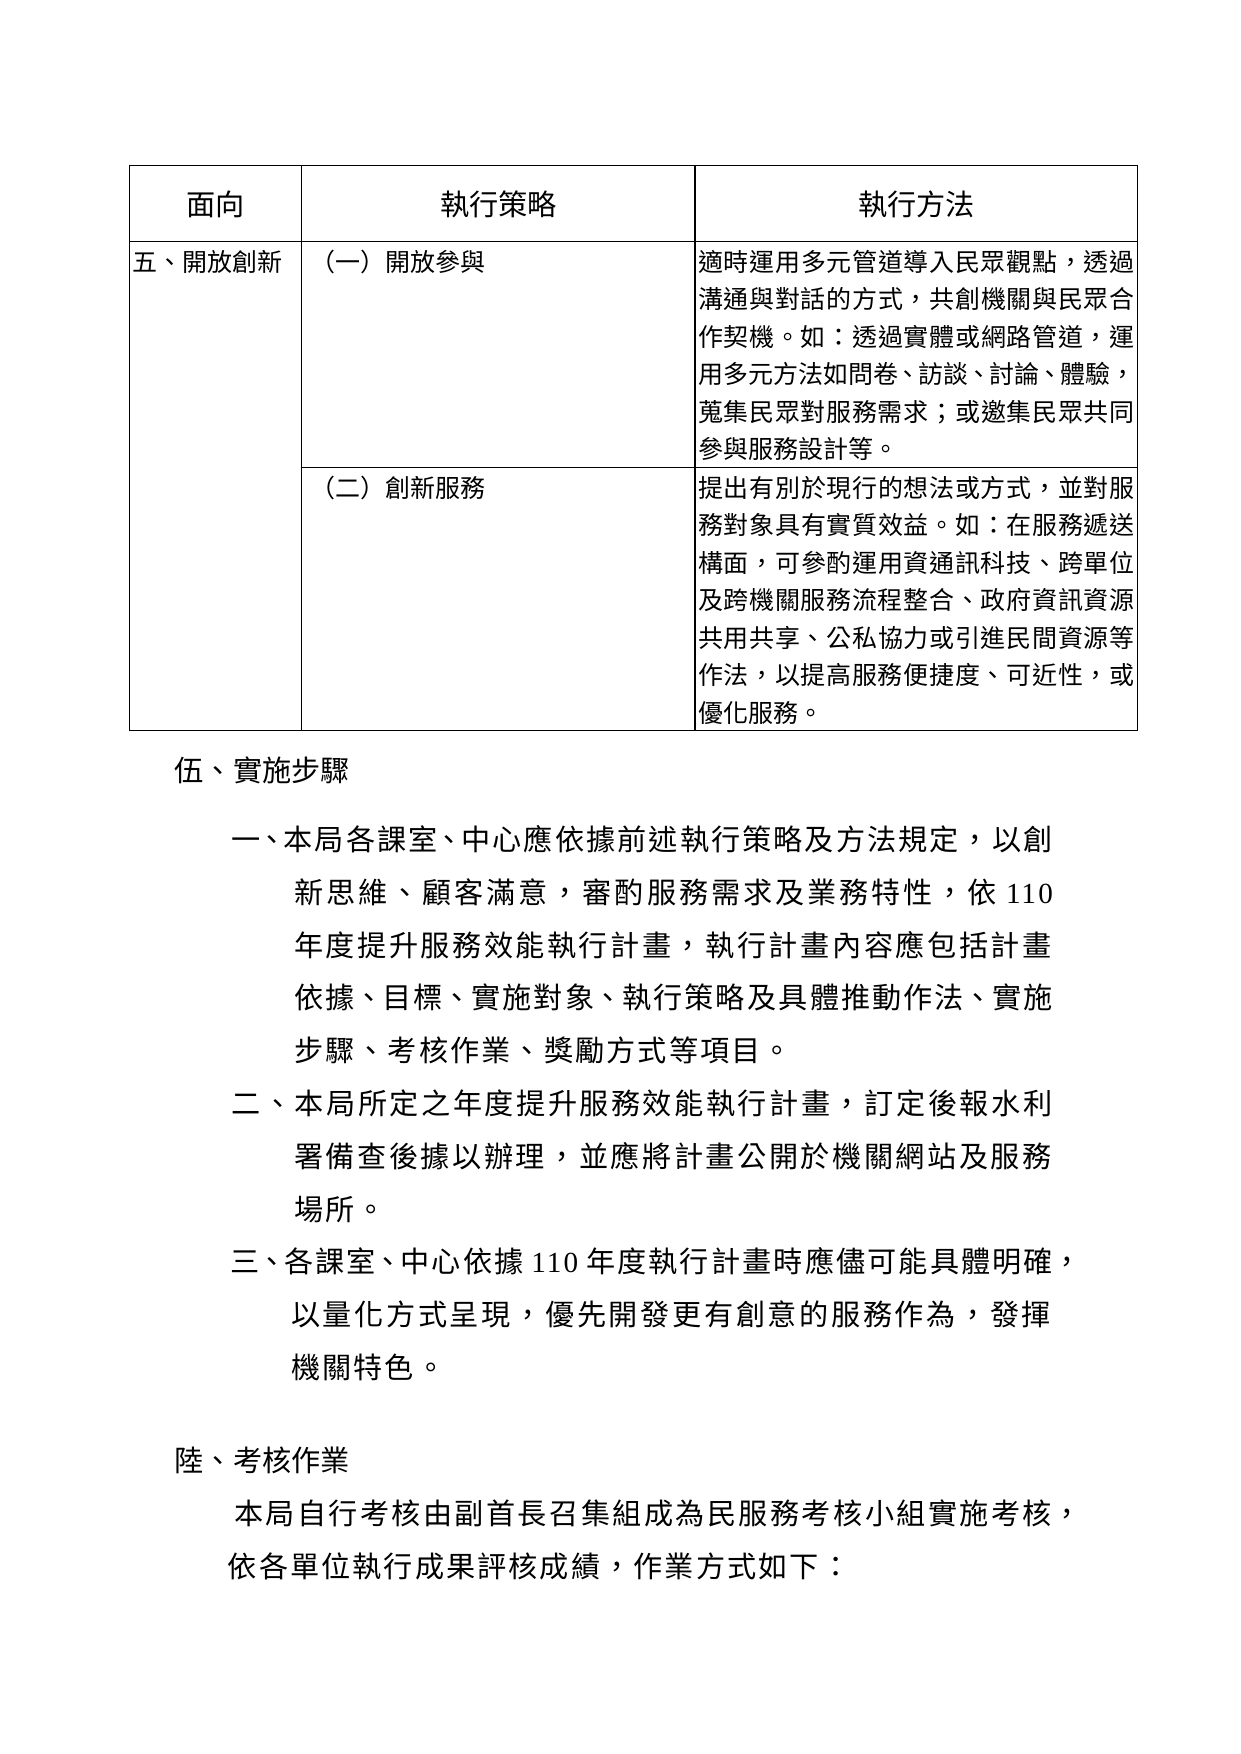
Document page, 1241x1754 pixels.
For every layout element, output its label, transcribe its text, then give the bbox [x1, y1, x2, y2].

text 本局自行考核由副首長召集組成為民服務考核小組實施考核，依各單位執行成果評核成績，作業方式如下： [157, 1491, 1053, 1586]
text 二、本局所定之年度提升服務效能執行計畫，訂定後報水利署備查後據以辦理，並應將計畫公開於機關網站及服務場所。 [231, 1081, 1053, 1228]
table_header 執行策略 [302, 166, 694, 241]
text 陸、考核作業 [174, 1438, 1053, 1480]
text 伍、實施步驟 [174, 731, 1053, 806]
table_cell 適時運用多元管道導入民眾觀點，透過溝通與對話的方式，共創機關與民眾合作契機。如：透過實體或網路管道，運用多元方法如問卷、訪談、討論、體驗，蒐集民眾對服務需求；或邀集民眾共同參與服務設計等。 [696, 242, 1137, 467]
table_cell 提出有別於現行的想法或方式，並對服務對象具有實質效益。如：在服務遞送構面，可參酌運用資通訊科技、跨單位及跨機關服務流程整合、政府資訊資源共用共享、公私協力或引進民間資源等作法，以提高服務便捷度、可近性，或優化服務。 [696, 468, 1137, 730]
table_cell （一）開放參與 [302, 242, 694, 467]
table_header 執行方法 [696, 166, 1137, 241]
table_cell （二）創新服務 [302, 468, 694, 730]
text 三、各課室、中心依據110年度執行計畫時應儘可能具體明確，以量化方式呈現，優先開發更有創意的服務作為，發揮機關特色。 [230, 1239, 1053, 1387]
table_cell 五、開放創新 [130, 242, 301, 730]
table_header 面向 [130, 166, 301, 241]
text 一、本局各課室、中心應依據前述執行策略及方法規定，以創新思維、顧客滿意，審酌服務需求及業務特性，依110年度提升服務效能執行計畫，執行計畫內容應包括計畫依據、目標、實施對象、執行策略及具體推動作法、實施步驟、考核作業、獎勵方式等項目。 [231, 817, 1053, 1070]
